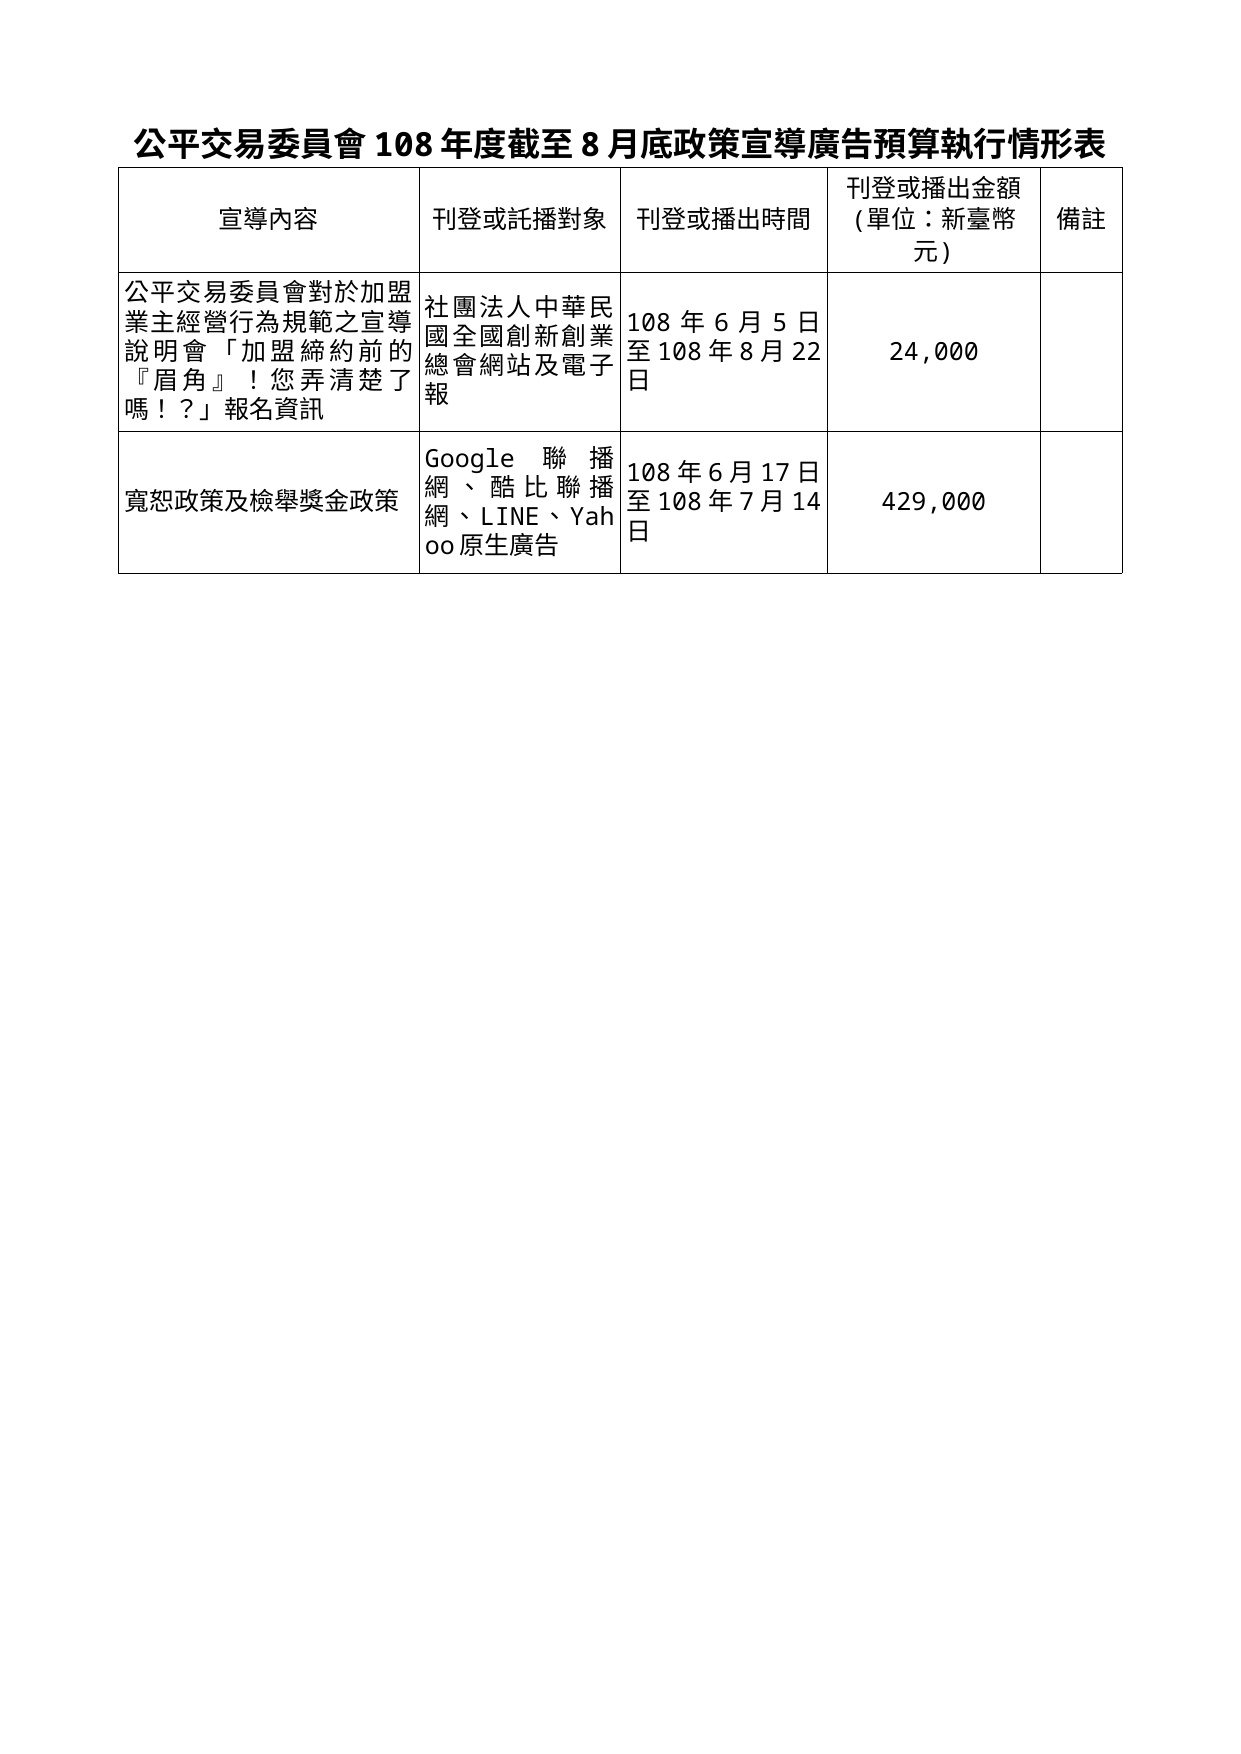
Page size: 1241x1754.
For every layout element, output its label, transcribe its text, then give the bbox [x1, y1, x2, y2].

table_cell [1041, 273, 1122, 431]
table_cell 社團法人中華民國全國創新創業總會網站及電子報 [420, 273, 620, 431]
table_header 宣導內容 [119, 168, 419, 272]
table_header 備註 [1041, 168, 1122, 272]
table_cell Google聯播網、酷比聯播網、LINE、Yahoo原生廣告 [420, 432, 620, 573]
table_header 刊登或播出時間 [621, 168, 827, 272]
table_header 刊登或播出金額 (單位：新臺幣元) [828, 168, 1040, 272]
text 公平交易委員會108年度截至8月底政策宣導廣告預算執行情形表 [118, 118, 1122, 167]
table_cell 429,000 [828, 432, 1040, 573]
table_cell 24,000 [828, 273, 1040, 431]
table_cell 108年6月17日至108年7月14日 [621, 432, 827, 573]
table_cell 公平交易委員會對於加盟業主經營行為規範之宣導說明會「加盟締約前的『眉角』！您弄清楚了嗎！？」報名資訊 [119, 273, 419, 431]
table_header 刊登或託播對象 [420, 168, 620, 272]
table_cell 108年6月5日至108年8月22日 [621, 273, 827, 431]
table_cell [1041, 432, 1122, 573]
table_cell 寬恕政策及檢舉獎金政策 [119, 432, 419, 573]
